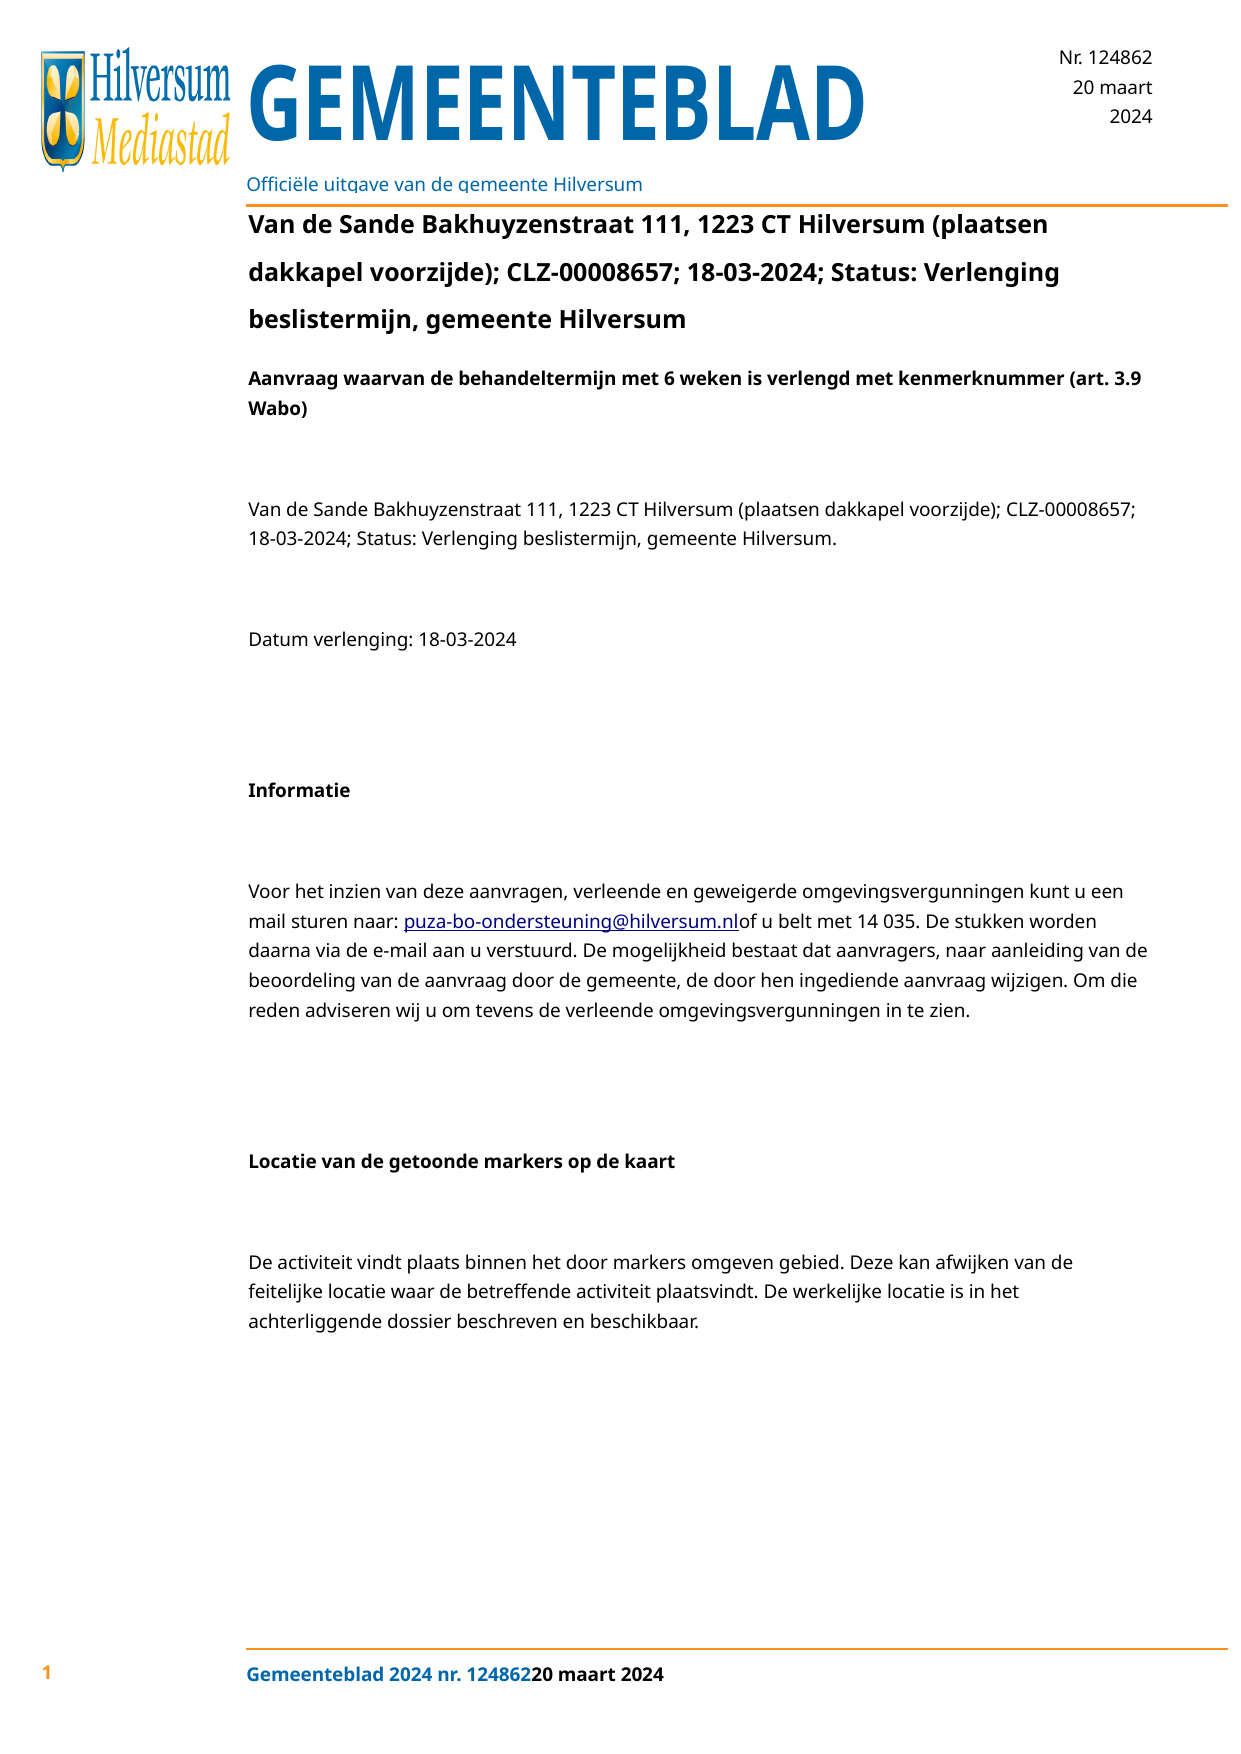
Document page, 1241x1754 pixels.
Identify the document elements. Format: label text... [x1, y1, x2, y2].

picture [41, 47, 231, 172]
text Aanvraag waarvan de behandeltermijn met 6 weken is verlengd met kenmerknummer (art. 3.9 Wabo) [248, 366, 1152, 421]
text Locatie van de getoonde markers op de kaart [248, 1148, 1152, 1174]
text Voor het inzien van deze aanvragen, verleende en geweigerde omgevingsvergunningen kunt u een mail sturen naar: puza-bo-ondersteuning@hilversum.nlof u belt met 14 035. De stukken worden daarna via de e-mail aan u verstuurd. De mogelijkheid bestaat dat aanvragers, naar aanleiding van de beoordeling van de aanvraag door de gemeente, de door hen ingediende aanvraag wijzigen. Om die reden adviseren wij u om tevens de verleende omgevingsvergunningen in te zien. [248, 878, 1152, 1022]
text Datum verlenging: 18-03-2024 [248, 626, 1152, 652]
text De activiteit vindt plaats binnen het door markers omgeven gebied. Deze kan afwijken van de feitelijke locatie waar de betreffende activiteit plaatsvindt. De werkelijke locatie is in het achterliggende dossier beschreven en beschikbaar. [248, 1249, 1152, 1334]
text Van de Sande Bakhuyzenstraat 111, 1223 CT Hilversum (plaatsen dakkapel voorzijde); CLZ-00008657; 18-03-2024; Status: Verlenging beslistermijn, gemeente Hilversum [248, 207, 1152, 336]
text Van de Sande Bakhuyzenstraat 111, 1223 CT Hilversum (plaatsen dakkapel voorzijde); CLZ-00008657; 18-03-2024; Status: Verlenging beslistermijn, gemeente Hilversum. [248, 496, 1152, 551]
text Informatie [248, 778, 1152, 803]
